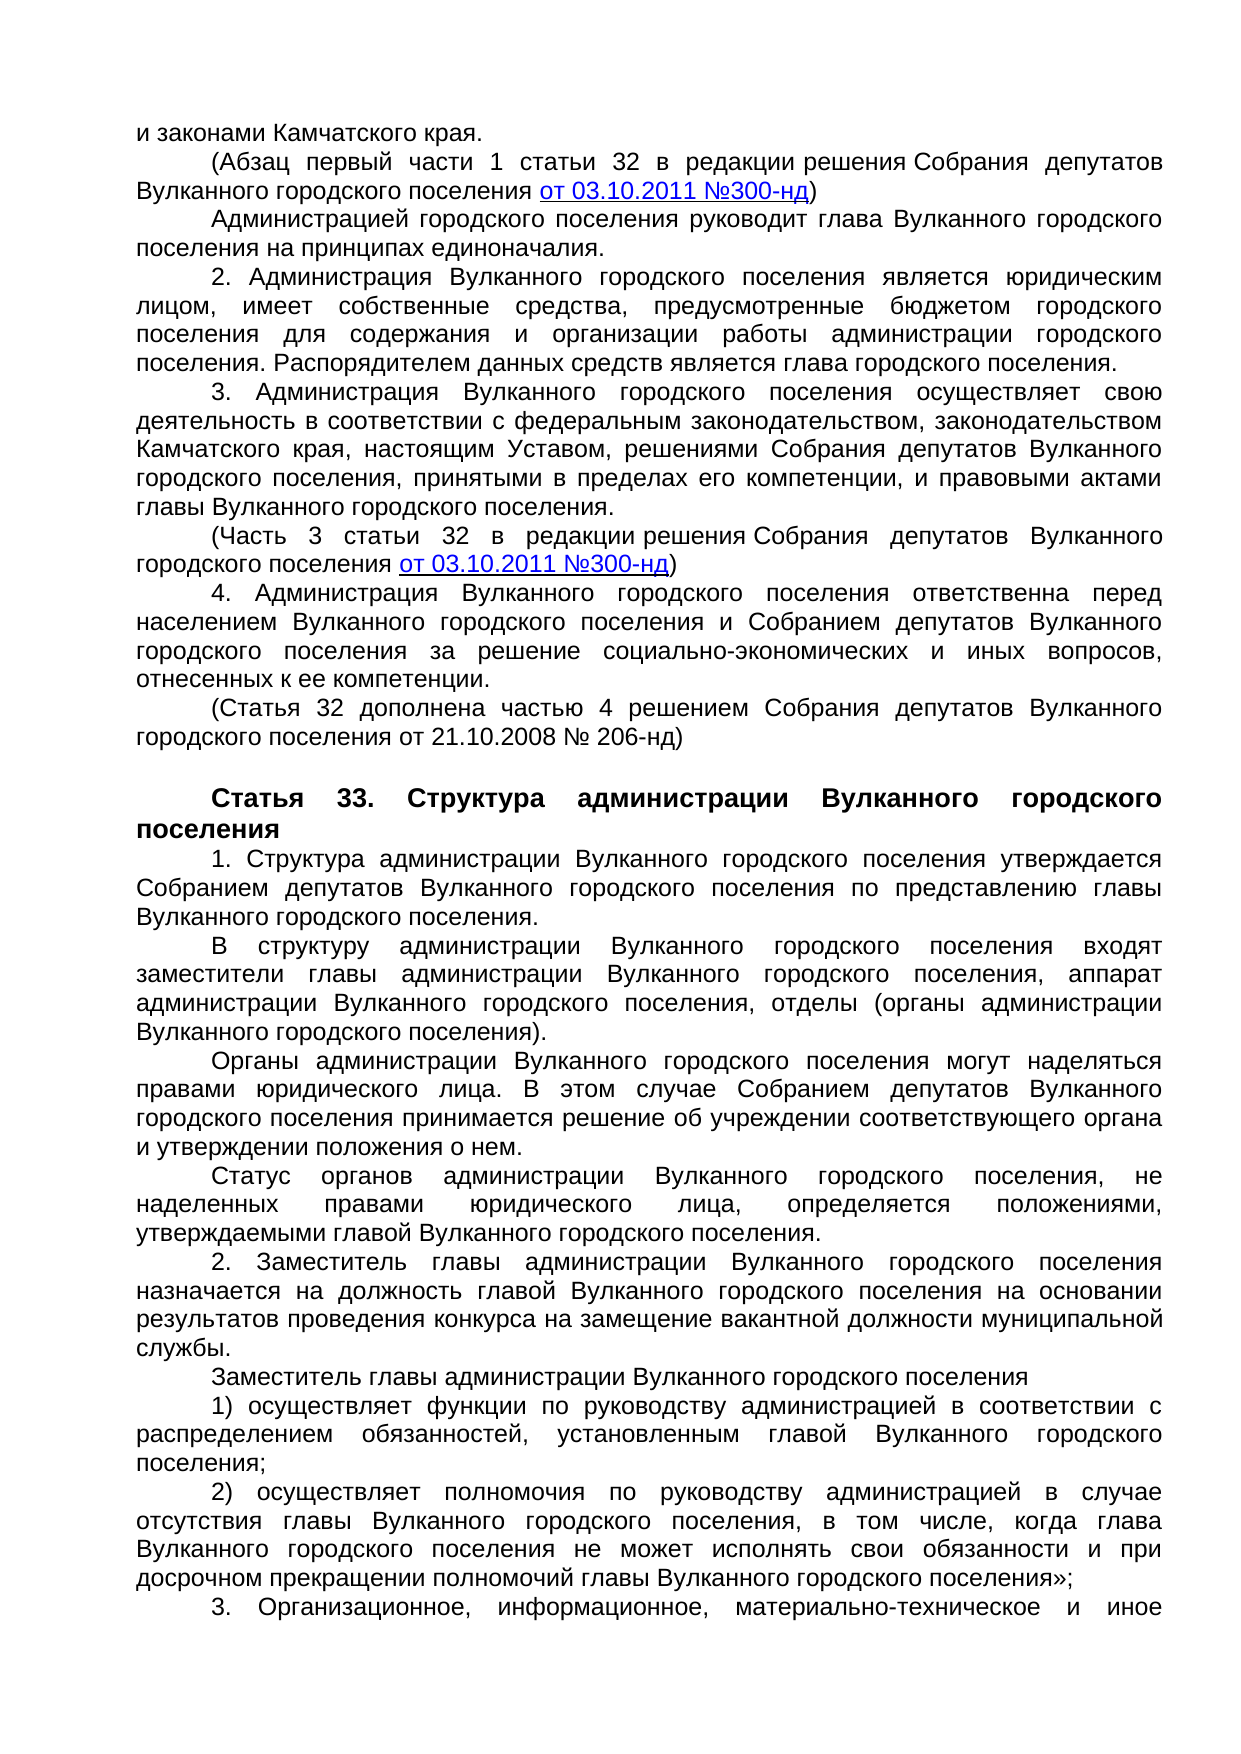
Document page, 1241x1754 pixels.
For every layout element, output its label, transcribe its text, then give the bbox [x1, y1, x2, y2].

text 1. Структура администрации Вулканного городского поселения утверждается Собранием депутатов Вулканного городского поселения по представлению главы Вулканного городского поселения. [136, 844, 1163, 931]
text 2. Администрация Вулканного городского поселения является юридическим лицом, имеет собственные средства, предусмотренные бюджетом городского поселения для содержания и организации работы администрации городского поселения. Распорядителем данных средств является глава городского поселения. [136, 262, 1163, 377]
text Статья 33. Структура администрации Вулканного городского поселения [136, 782, 1163, 844]
text 2. Заместитель главы администрации Вулканного городского поселения назначается на должность главой Вулканного городского поселения на основании результатов проведения конкурса на замещение вакантной должности муниципальной службы. [136, 1247, 1163, 1362]
text 3. Организационное, информационное, материально-техническое и иное [136, 1592, 1163, 1621]
text и законами Камчатского края. [136, 118, 1163, 147]
text (Часть 3 статьи 32 в редакции решения Собрания депутатов Вулканного городского поселения от 03.10.2011 №300-нд) [136, 521, 1163, 578]
text 4. Администрация Вулканного городского поселения ответственна перед населением Вулканного городского поселения и Собранием депутатов Вулканного городского поселения за решение социально-экономических и иных вопросов, отнесенных к ее компетенции. [136, 578, 1163, 693]
text 1) осуществляет функции по руководству администрацией в соответствии с распределением обязанностей, установленным главой Вулканного городского поселения; [136, 1391, 1163, 1477]
text В структуру администрации Вулканного городского поселения входят заместители главы администрации Вулканного городского поселения, аппарат администрации Вулканного городского поселения, отделы (органы администрации Вулканного городского поселения). [136, 931, 1163, 1046]
text Статус органов администрации Вулканного городского поселения, не наделенных правами юридического лица, определяется положениями, утверждаемыми главой Вулканного городского поселения. [136, 1161, 1163, 1247]
text (Абзац первый части 1 статьи 32 в редакции решения Собрания депутатов Вулканного городского поселения от 03.10.2011 №300-нд) [136, 147, 1163, 204]
text (Статья 32 дополнена частью 4 решением Собрания депутатов Вулканного городского поселения от 21.10.2008 № 206-нд) [136, 693, 1163, 751]
text 2) осуществляет полномочия по руководству администрацией в случае отсутствия главы Вулканного городского поселения, в том числе, когда глава Вулканного городского поселения не может исполнять свои обязанности и при досрочном прекращении полномочий главы Вулканного городского поселения»; [136, 1477, 1163, 1592]
text 3. Администрация Вулканного городского поселения осуществляет свою деятельность в соответствии с федеральным законодательством, законодательством Камчатского края, настоящим Уставом, решениями Собрания депутатов Вулканного городского поселения, принятыми в пределах его компетенции, и правовыми актами главы Вулканного городского поселения. [136, 377, 1163, 521]
text Заместитель главы администрации Вулканного городского поселения [136, 1362, 1163, 1391]
text Администрацией городского поселения руководит глава Вулканного городского поселения на принципах единоначалия. [136, 204, 1163, 262]
text Органы администрации Вулканного городского поселения могут наделяться правами юридического лица. В этом случае Собранием депутатов Вулканного городского поселения принимается решение об учреждении соответствующего органа и утверждении положения о нем. [136, 1046, 1163, 1161]
